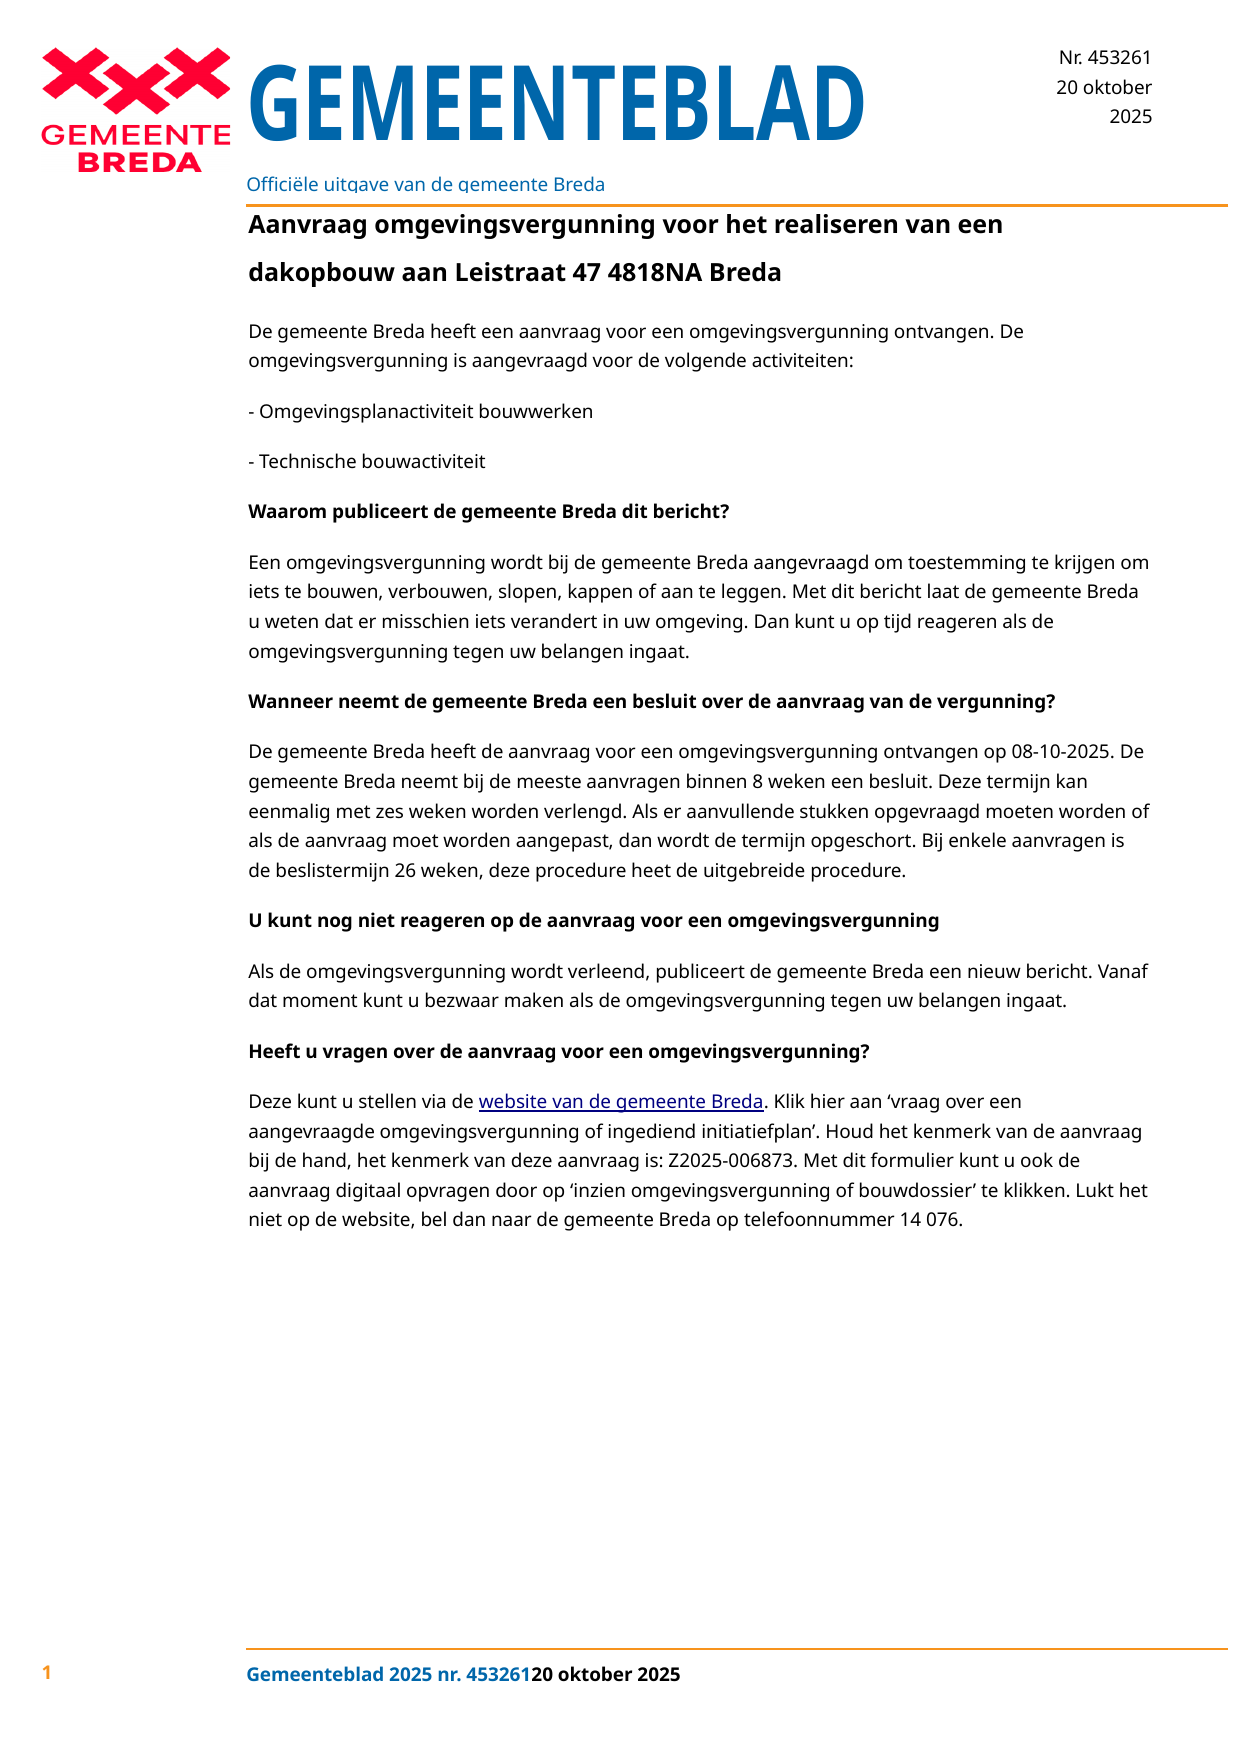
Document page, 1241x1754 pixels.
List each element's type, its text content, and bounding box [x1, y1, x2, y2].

text De gemeente Breda heeft een aanvraag voor een omgevingsvergunning ontvangen. De omgevingsvergunning is aangevraagd voor de volgende activiteiten: [248, 318, 1152, 373]
text Wanneer neemt de gemeente Breda een besluit over de aanvraag van de vergunning? [248, 688, 1152, 714]
text U kunt nog niet reageren op de aanvraag voor een omgevingsvergunning [248, 907, 1152, 933]
text - Technische bouwactiviteit [248, 448, 1152, 474]
text Aanvraag omgevingsvergunning voor het realiseren van een dakopbouw aan Leistraat 47 4818NA Breda [248, 207, 1152, 288]
text Heeft u vragen over de aanvraag voor een omgevingsvergunning? [248, 1038, 1152, 1064]
text Een omgevingsvergunning wordt bij de gemeente Breda aangevraagd om toestemming te krijgen om iets te bouwen, verbouwen, slopen, kappen of aan te leggen. Met dit bericht laat de gemeente Breda u weten dat er misschien iets verandert in uw omgeving. Dan kunt u op tijd reageren als de omgevingsvergunning tegen uw belangen ingaat. [248, 549, 1152, 664]
text Waarom publiceert de gemeente Breda dit bericht? [248, 499, 1152, 524]
text - Omgevingsplanactiviteit bouwwerken [248, 398, 1152, 424]
text Deze kunt u stellen via de website van de gemeente Breda. Klik hier aan ‘vraag over een aangevraagde omgevingsvergunning of ingediend initiatiefplan’. Houd het kenmerk van de aanvraag bij de hand, het kenmerk van deze aanvraag is: Z2025-006873. Met dit formulier kunt u ook de aanvraag digitaal opvragen door op ‘inzien omgevingsvergunning of bouwdossier’ te klikken. Lukt het niet op de website, bel dan naar de gemeente Breda op telefoonnummer 14 076. [248, 1088, 1152, 1232]
text Als de omgevingsvergunning wordt verleend, publiceert de gemeente Breda een nieuw bericht. Vanaf dat moment kunt u bezwaar maken als de omgevingsvergunning tegen uw belangen ingaat. [248, 958, 1152, 1013]
text De gemeente Breda heeft de aanvraag voor een omgevingsvergunning ontvangen op 08-10-2025. De gemeente Breda neemt bij de meeste aanvragen binnen 8 weken een besluit. Deze termijn kan eenmalig met zes weken worden verlengd. Als er aanvullende stukken opgevraagd moeten worden of als de aanvraag moet worden aangepast, dan wordt de termijn opgeschort. Bij enkele aanvragen is de beslistermijn 26 weken, deze procedure heet de uitgebreide procedure. [248, 739, 1152, 883]
picture [41, 47, 231, 172]
